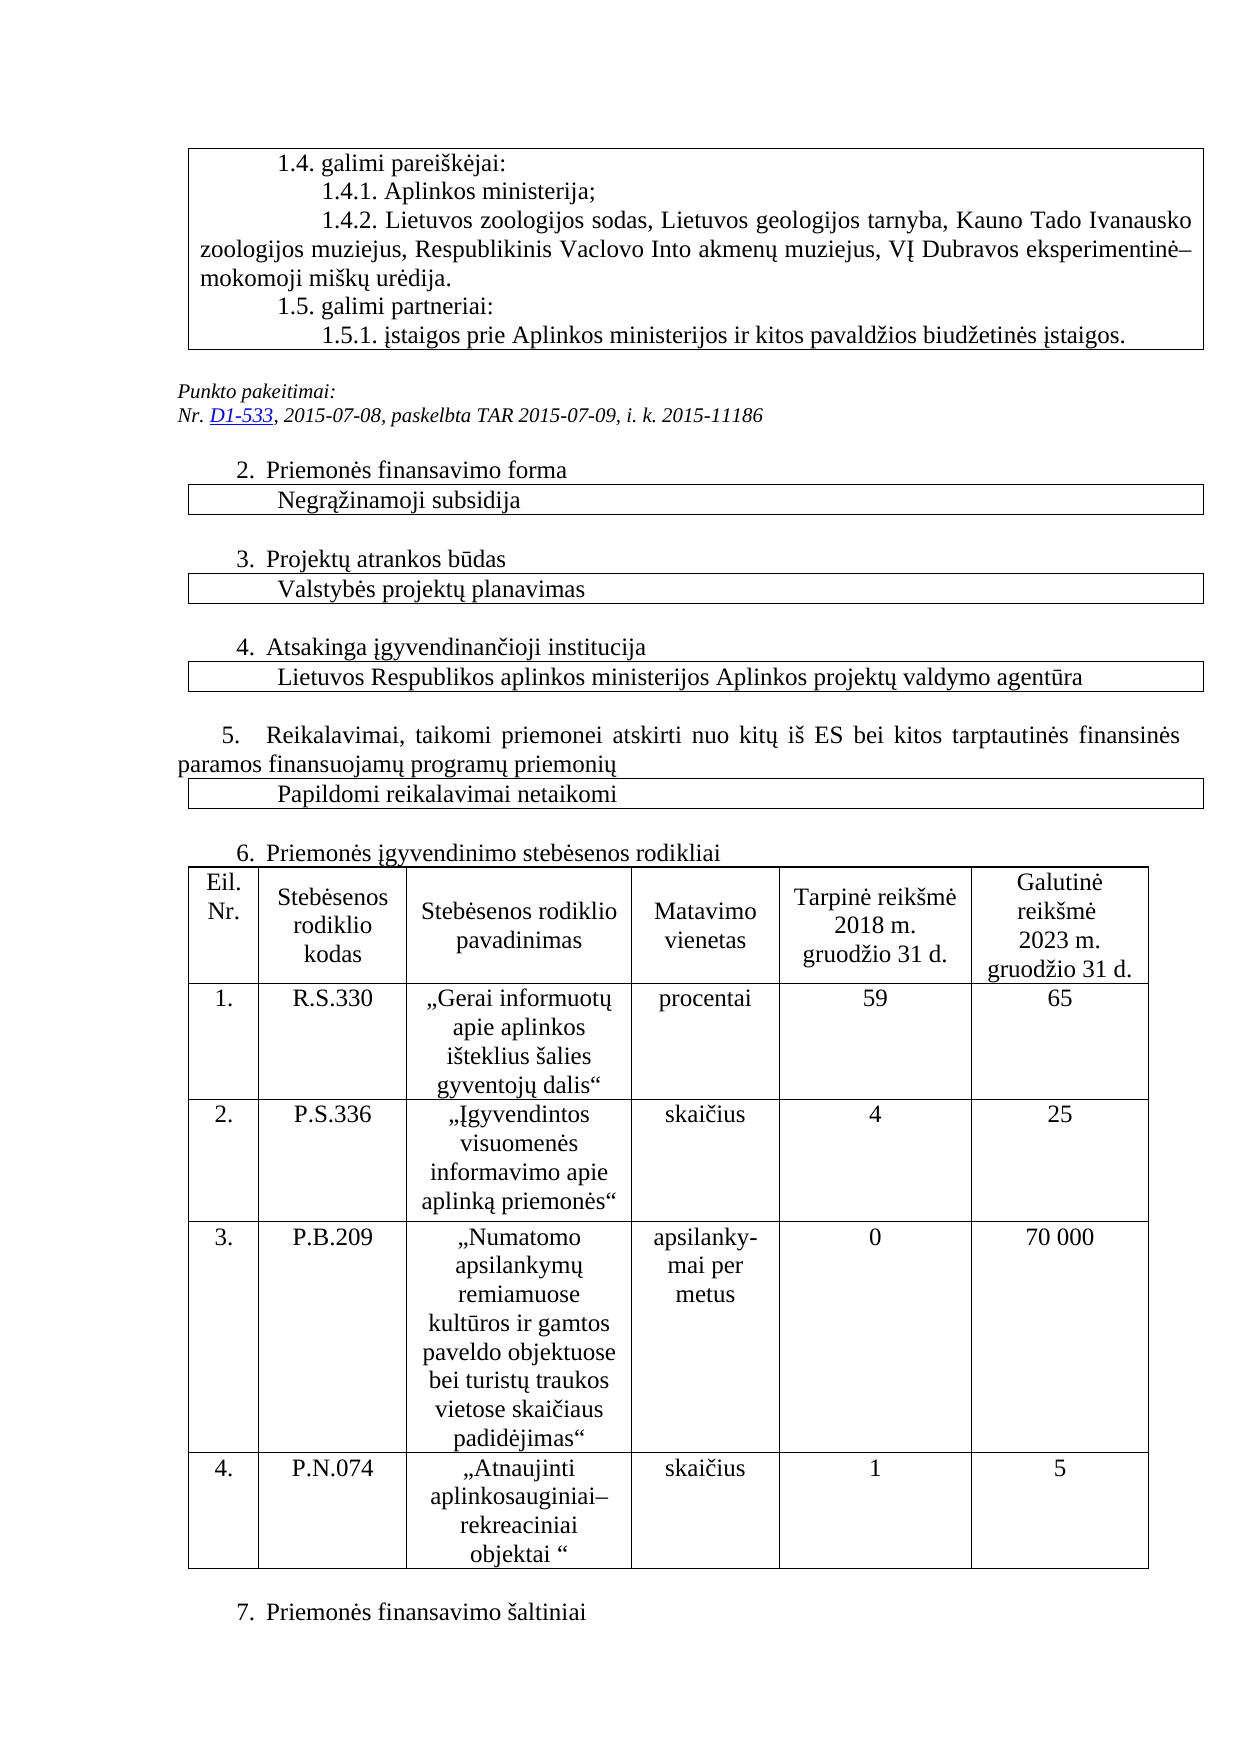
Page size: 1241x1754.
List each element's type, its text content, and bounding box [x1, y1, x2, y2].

table_header Lietuvos Respublikos aplinkos ministerijos Aplinkos projektų valdymo agentūra [189, 662, 1203, 691]
table_cell P.N.074 [259, 1453, 406, 1568]
table_cell skaičius [632, 1100, 779, 1221]
text Nr. D1-533, 2015-07-08, paskelbta TAR 2015-07-09, i. k. 2015-11186 [177, 403, 1181, 427]
table_cell 4. [189, 1453, 258, 1568]
table_cell „Numatomo apsilankymų remiamuose kultūros ir gamtos paveldo objektuose bei turistų traukos vietose skaičiaus padidėjimas“ [407, 1222, 631, 1452]
text 7. Priemonės finansavimo šaltiniai [236, 1597, 1181, 1626]
table_cell 2. [189, 1100, 258, 1221]
table_cell R.S.330 [259, 984, 406, 1098]
table_header Matavimo vienetas [632, 868, 779, 982]
table_header Galutinė reikšmė 2023 m. gruodžio 31 d. [972, 868, 1148, 982]
table_cell 65 [972, 984, 1148, 1098]
table_header Negrąžinamoji subsidija [189, 485, 1203, 514]
table_cell P.B.209 [259, 1222, 406, 1452]
table_cell 1.4. galimi pareiškėjai: 1.4.1. Aplinkos ministerija; 1.4.2. Lietuvos zoologijos sodas, Lietuvos geologijos tarnyba, Kauno Tado Ivanausko zoologijos muziejus, Respublikinis Vaclovo Into akmenų muziejus, VĮ Dubravos eksperimentinė–mokomoji miškų urėdija. 1.5. galimi partneriai: 1.5.1. įstaigos prie Aplinkos ministerijos ir kitos pavaldžios biudžetinės įstaigos. [189, 149, 1203, 349]
table_cell 70 000 [972, 1222, 1148, 1452]
text 6. Priemonės įgyvendinimo stebėsenos rodikliai [236, 838, 1181, 866]
table_cell 59 [780, 984, 971, 1098]
table_cell procentai [632, 984, 779, 1098]
text 3. Projektų atrankos būdas [236, 544, 1181, 573]
table_cell 1. [189, 984, 258, 1098]
table_cell apsilanky-mai per metus [632, 1222, 779, 1452]
table_cell 3. [189, 1222, 258, 1452]
text Punkto pakeitimai: [177, 379, 1181, 403]
table_cell „Įgyvendintos visuomenės informavimo apie aplinką priemonės“ [407, 1100, 631, 1221]
table_header Papildomi reikalavimai netaikomi [189, 779, 1203, 808]
text 5. Reikalavimai, taikomi priemonei atskirti nuo kitų iš ES bei kitos tarptautinės finansinės paramos finansuojamų programų priemonių [177, 721, 1181, 778]
table_header Eil. Nr. [189, 868, 258, 982]
table_cell 25 [972, 1100, 1148, 1221]
text 4. Atsakinga įgyvendinančioji institucija [236, 632, 1181, 661]
table_cell 0 [780, 1222, 971, 1452]
table_header Tarpinė reikšmė 2018 m. gruodžio 31 d. [780, 868, 971, 982]
table_header Valstybės projektų planavimas [189, 574, 1203, 602]
table_cell „Atnaujinti aplinkosauginiai– rekreaciniai objektai “ [407, 1453, 631, 1568]
text 2. Priemonės finansavimo forma [236, 456, 1181, 484]
table_header Stebėsenos rodiklio pavadinimas [407, 868, 631, 982]
table_cell 1 [780, 1453, 971, 1568]
table_cell 4 [780, 1100, 971, 1221]
table_cell „Gerai informuotų apie aplinkos išteklius šalies gyventojų dalis“ [407, 984, 631, 1098]
table_cell skaičius [632, 1453, 779, 1568]
table_cell P.S.336 [259, 1100, 406, 1221]
table_cell 5 [972, 1453, 1148, 1568]
table_header Stebėsenos rodiklio kodas [259, 868, 406, 982]
